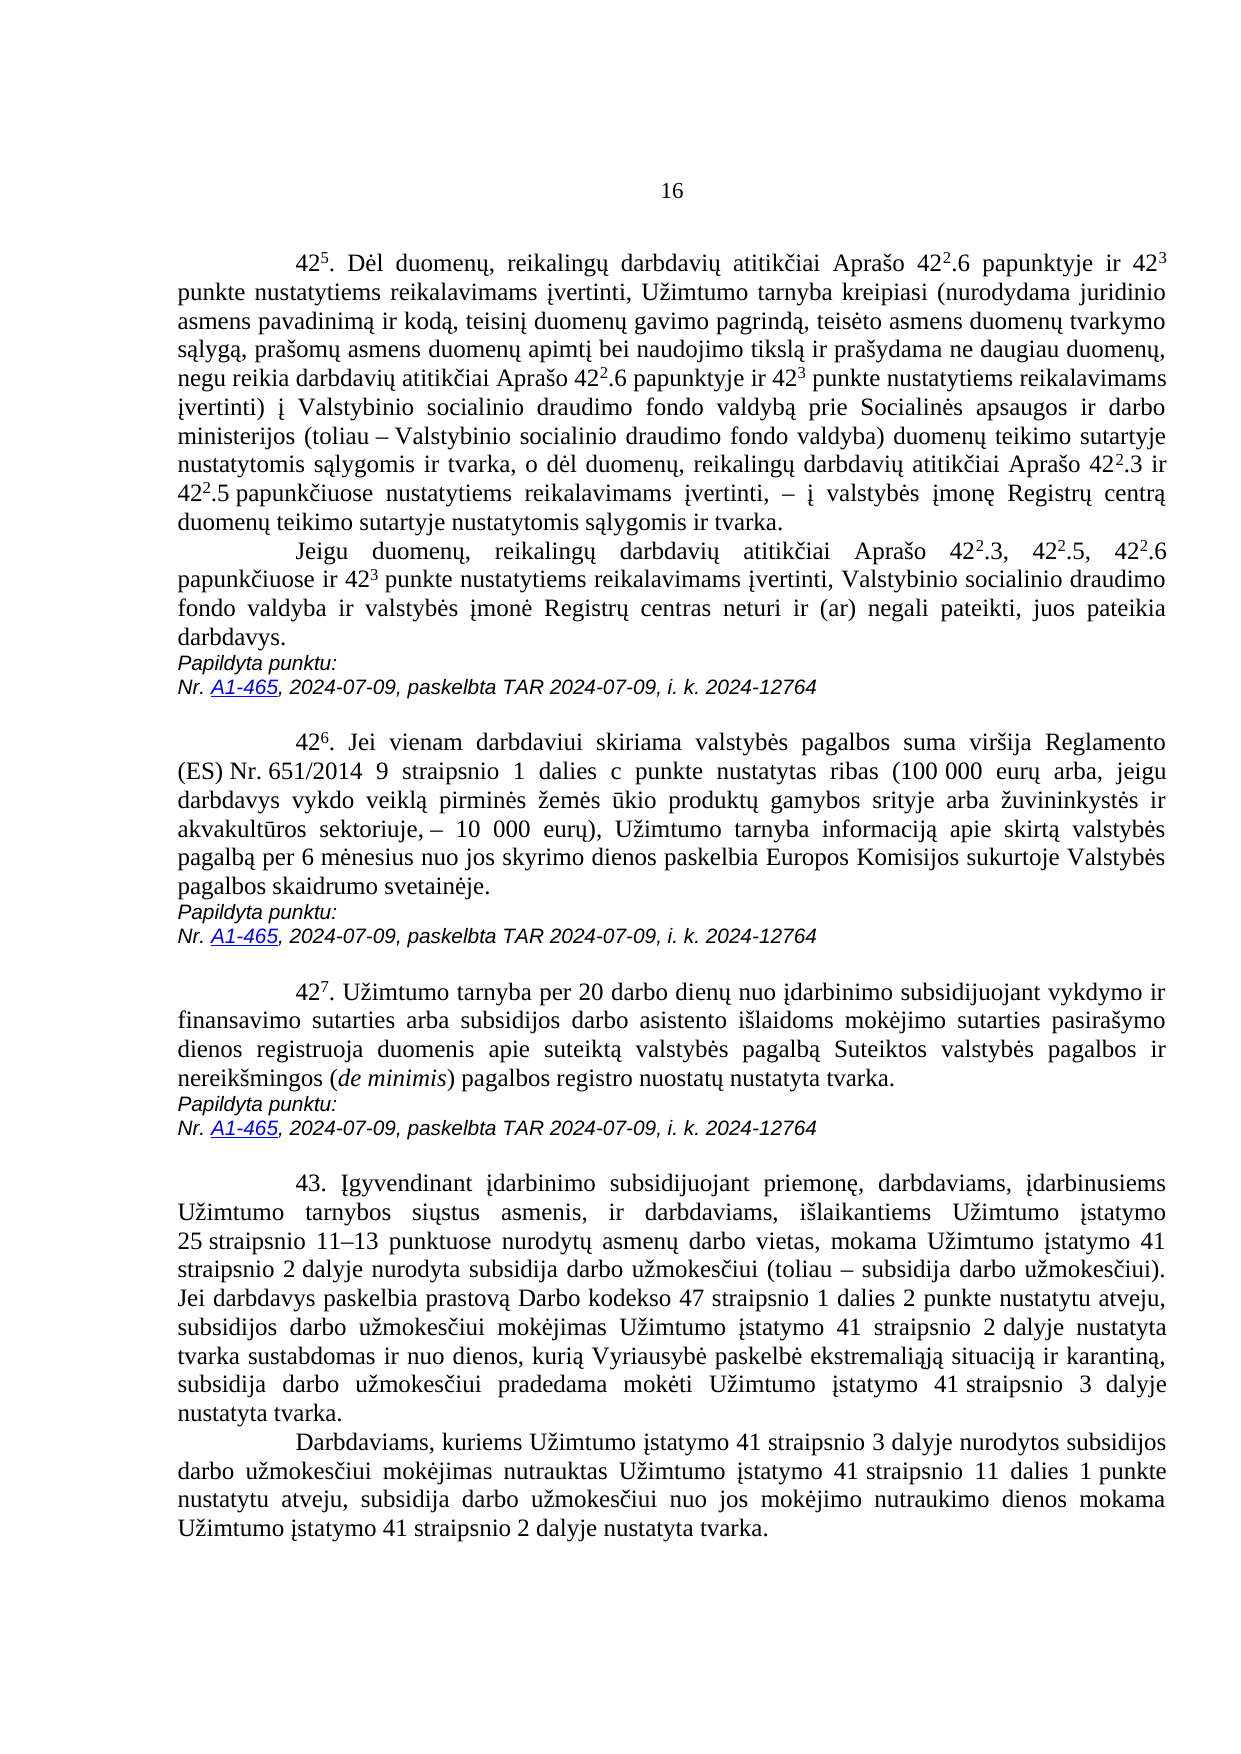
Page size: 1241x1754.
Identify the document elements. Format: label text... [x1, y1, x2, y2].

text 427. Užimtumo tarnyba per 20 darbo dienų nuo įdarbinimo subsidijuojant vykdymo ir finansavimo sutarties arba subsidijos darbo asistento išlaidoms mokėjimo sutarties pasirašymo dienos registruoja duomenis apie suteiktą valstybės pagalbą Suteiktos valstybės pagalbos ir nereikšmingos (de minimis) pagalbos registro nuostatų nustatyta tvarka. [177, 977, 1167, 1092]
text 43. Įgyvendinant įdarbinimo subsidijuojant priemonę, darbdaviams, įdarbinusiems Užimtumo tarnybos siųstus asmenis, ir darbdaviams, išlaikantiems Užimtumo įstatymo 25 straipsnio 11–13 punktuose nurodytų asmenų darbo vietas, mokama Užimtumo įstatymo 41 straipsnio 2 dalyje nurodyta subsidija darbo užmokesčiui (toliau – subsidija darbo užmokesčiui). Jei darbdavys paskelbia prastovą Darbo kodekso 47 straipsnio 1 dalies 2 punkte nustatytu atveju, subsidijos darbo užmokesčiui mokėjimas Užimtumo įstatymo 41 straipsnio 2 dalyje nustatyta tvarka sustabdomas ir nuo dienos, kurią Vyriausybė paskelbė ekstremaliąją situaciją ir karantiną, subsidija darbo užmokesčiui pradedama mokėti Užimtumo įstatymo 41 straipsnio 3 dalyje nustatyta tvarka. [177, 1168, 1167, 1427]
text Papildyta punktu: [177, 1092, 1167, 1116]
text 425. Dėl duomenų, reikalingų darbdavių atitikčiai Aprašo 422.6 papunktyje ir 423 punkte nustatytiems reikalavimams įvertinti, Užimtumo tarnyba kreipiasi (nurodydama juridinio asmens pavadinimą ir kodą, teisinį duomenų gavimo pagrindą, teisėto asmens duomenų tvarkymo sąlygą, prašomų asmens duomenų apimtį bei naudojimo tikslą ir prašydama ne daugiau duomenų, negu reikia darbdavių atitikčiai Aprašo 422.6 papunktyje ir 423 punkte nustatytiems reikalavimams įvertinti) į Valstybinio socialinio draudimo fondo valdybą prie Socialinės apsaugos ir darbo ministerijos (toliau – Valstybinio socialinio draudimo fondo valdyba) duomenų teikimo sutartyje nustatytomis sąlygomis ir tvarka, o dėl duomenų, reikalingų darbdavių atitikčiai Aprašo 422.3 ir 422.5 papunkčiuose nustatytiems reikalavimams įvertinti, – į valstybės įmonę Registrų centrą duomenų teikimo sutartyje nustatytomis sąlygomis ir tvarka. [177, 248, 1167, 536]
text Darbdaviams, kuriems Užimtumo įstatymo 41 straipsnio 3 dalyje nurodytos subsidijos darbo užmokesčiui mokėjimas nutrauktas Užimtumo įstatymo 41 straipsnio 11 dalies 1 punkte nustatytu atveju, subsidija darbo užmokesčiui nuo jos mokėjimo nutraukimo dienos mokama Užimtumo įstatymo 41 straipsnio 2 dalyje nustatyta tvarka. [177, 1427, 1167, 1542]
text 426. Jei vienam darbdaviui skiriama valstybės pagalbos suma viršija Reglamento (ES) Nr. 651/2014 9 straipsnio 1 dalies c punkte nustatytas ribas (100 000 eurų arba, jeigu darbdavys vykdo veiklą pirminės žemės ūkio produktų gamybos srityje arba žuvininkystės ir akvakultūros sektoriuje, – 10 000 eurų), Užimtumo tarnyba informaciją apie skirtą valstybės pagalbą per 6 mėnesius nuo jos skyrimo dienos paskelbia Europos Komisijos sukurtoje Valstybės pagalbos skaidrumo svetainėje. [177, 727, 1167, 900]
text Papildyta punktu: [177, 651, 1167, 675]
text Nr. A1-465, 2024-07-09, paskelbta TAR 2024-07-09, i. k. 2024-12764 [177, 924, 1167, 948]
text Nr. A1-465, 2024-07-09, paskelbta TAR 2024-07-09, i. k. 2024-12764 [177, 1116, 1167, 1139]
text Nr. A1-465, 2024-07-09, paskelbta TAR 2024-07-09, i. k. 2024-12764 [177, 675, 1167, 699]
text Jeigu duomenų, reikalingų darbdavių atitikčiai Aprašo 422.3, 422.5, 422.6 papunkčiuose ir 423 punkte nustatytiems reikalavimams įvertinti, Valstybinio socialinio draudimo fondo valdyba ir valstybės įmonė Registrų centras neturi ir (ar) negali pateikti, juos pateikia darbdavys. [177, 536, 1167, 651]
text Papildyta punktu: [177, 900, 1167, 924]
